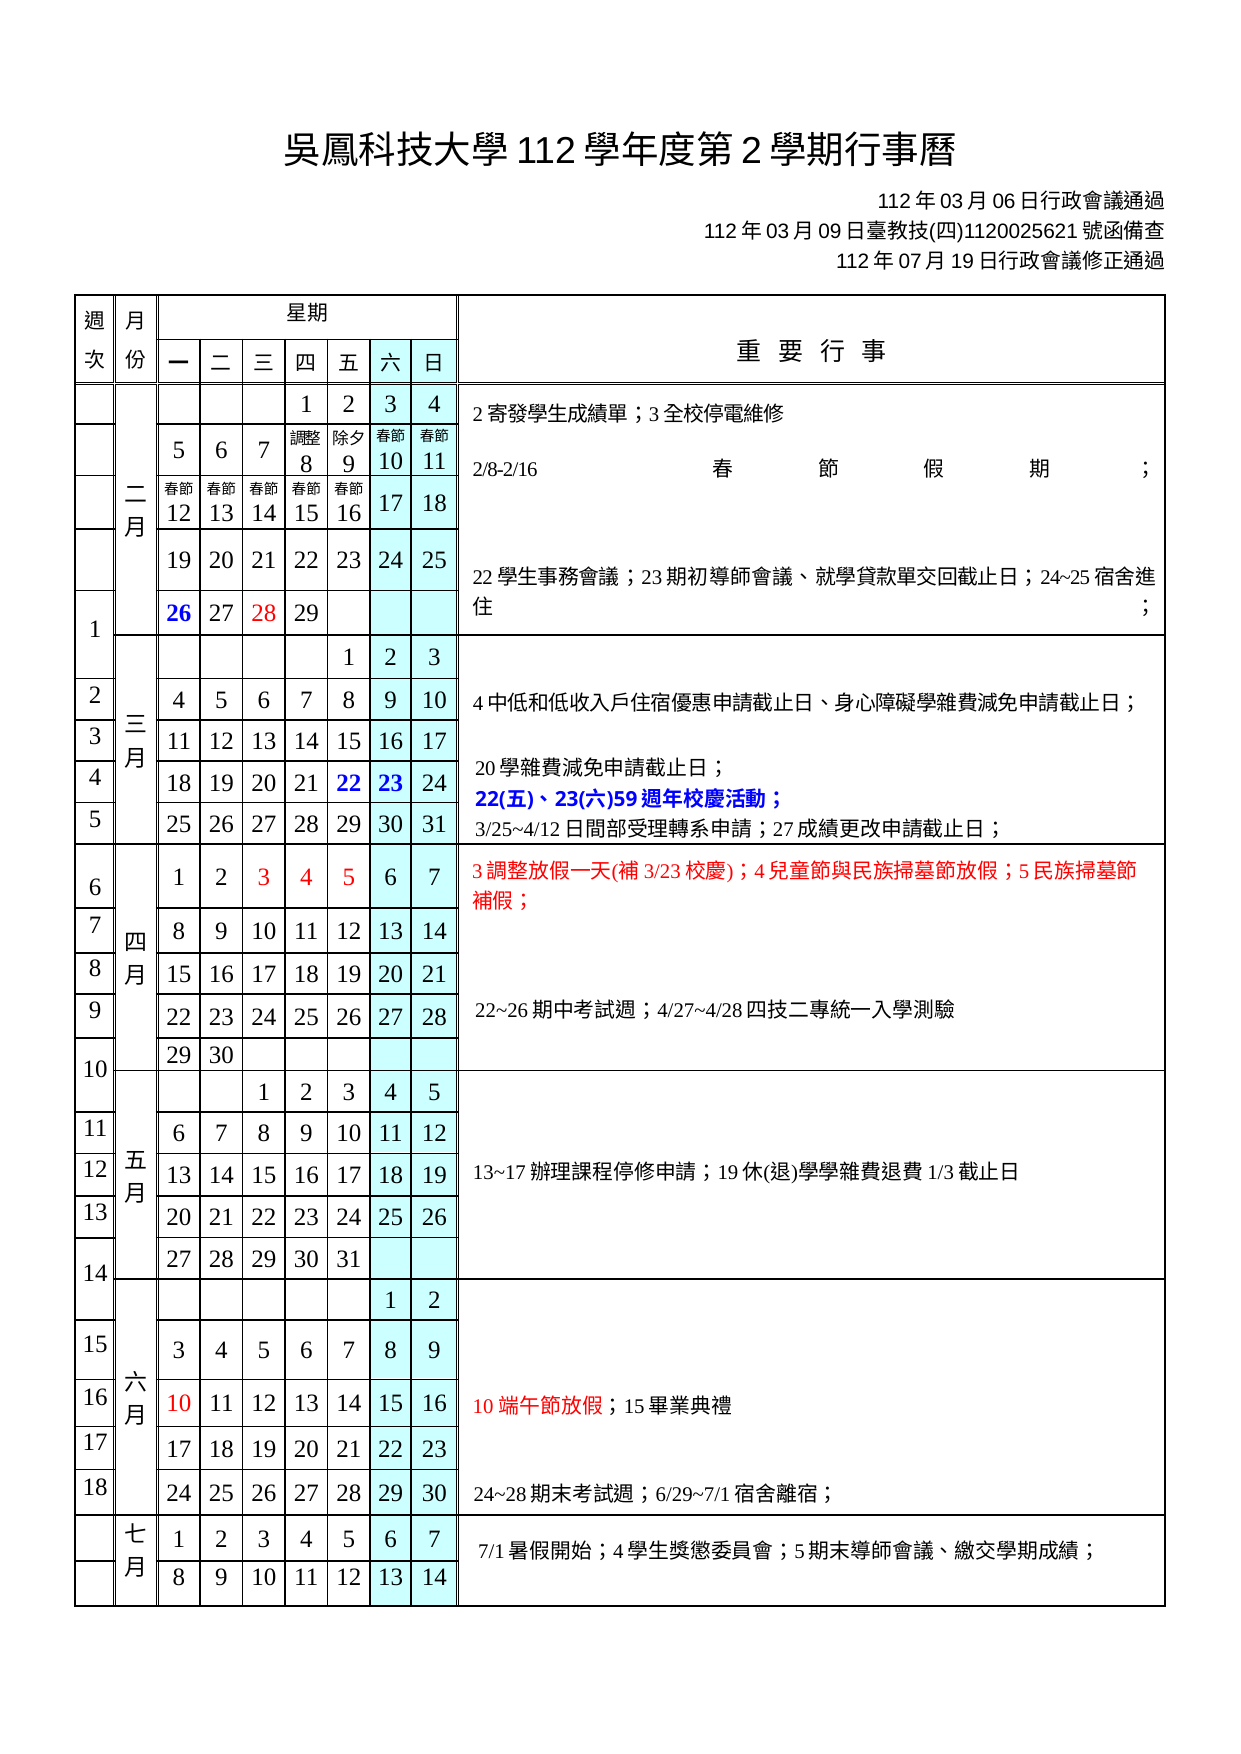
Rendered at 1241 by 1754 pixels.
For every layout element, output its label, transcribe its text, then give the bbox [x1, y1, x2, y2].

table_cell 4 [286, 1516, 327, 1560]
table_cell [201, 385, 242, 423]
table_cell 26 [412, 1197, 456, 1237]
table_cell 15 [76, 1321, 113, 1378]
table_cell 17 [371, 476, 410, 528]
table_cell 24 [159, 1470, 199, 1514]
table_cell 13 [371, 909, 410, 952]
table_cell 2 [371, 636, 410, 678]
table_cell 3 [371, 385, 410, 423]
table_cell 4 [159, 679, 199, 719]
table_cell 22 [243, 1197, 284, 1237]
table_cell 11 [371, 1113, 410, 1152]
table_cell 除夕 9 [328, 425, 369, 475]
table_cell 7 [201, 1113, 242, 1152]
table_cell 五月 [116, 1071, 156, 1278]
table_cell [243, 1039, 284, 1070]
table_cell 9 [412, 1321, 456, 1378]
table_cell 31 [328, 1238, 369, 1278]
table_cell 16 [76, 1380, 113, 1426]
table_cell 日 [412, 340, 456, 382]
table_cell 26 [201, 803, 242, 843]
table_cell 22 [328, 762, 369, 802]
table_cell 2 [328, 385, 369, 423]
table_cell [159, 385, 199, 423]
table_cell 11 [201, 1380, 242, 1426]
table_cell [286, 1280, 327, 1319]
table_cell 18 [201, 1427, 242, 1469]
table_cell [159, 1280, 199, 1319]
table_cell [412, 1039, 456, 1070]
table_cell 七月 [116, 1516, 156, 1605]
table_cell 春節12 [159, 476, 199, 528]
table_cell 2 [412, 1280, 456, 1319]
table_cell 24 [328, 1197, 369, 1237]
table_cell 25 [286, 995, 327, 1037]
table_cell 1 [159, 845, 199, 907]
table_cell 20 [243, 762, 284, 802]
table_cell 25 [371, 1197, 410, 1237]
table_cell 13 [76, 1197, 113, 1237]
table_cell 6 [76, 845, 113, 907]
table_cell 10 [76, 1039, 113, 1111]
table_cell 7 [76, 909, 113, 952]
table_cell 11 [159, 721, 199, 760]
table_cell 調整 8 [286, 425, 327, 475]
table_cell 27 [243, 803, 284, 843]
table_cell [201, 1280, 242, 1319]
table_cell 5 [159, 425, 199, 475]
table_cell 16 [371, 721, 410, 760]
table_cell 29 [286, 591, 327, 634]
table_cell 10 [243, 909, 284, 952]
table_cell 8 [371, 1321, 410, 1378]
table_cell 14 [412, 909, 456, 952]
table_cell 3調整放假一天(補3/23校慶)；4兒童節與民族掃墓節放假；5民族掃墓節補假； 22~26期中考試週；4/27~4/28四技二專統一入學測驗 [459, 845, 1164, 1070]
table_cell 23 [412, 1427, 456, 1469]
table_cell 9 [286, 1113, 327, 1152]
table_cell 16 [412, 1380, 456, 1426]
table_header 星期 [159, 296, 456, 338]
table_cell 5 [76, 803, 113, 843]
table_cell 6 [159, 1113, 199, 1152]
table_cell 21 [286, 762, 327, 802]
table_cell 29 [328, 803, 369, 843]
table_cell 15 [159, 954, 199, 993]
table_cell 19 [243, 1427, 284, 1469]
table_cell 二 [201, 340, 242, 382]
table_cell 11 [76, 1113, 113, 1152]
table_cell 12 [328, 909, 369, 952]
text 吳鳳科技大學112學年度第2學期行事曆 [75, 119, 1165, 174]
table_cell [159, 636, 199, 678]
table_cell [286, 636, 327, 678]
table_cell 7 [412, 845, 456, 907]
table_cell [201, 1071, 242, 1111]
table_cell 10 [159, 1380, 199, 1426]
table_cell 13 [286, 1380, 327, 1426]
table_cell 10 端午節放假；15畢業典禮 24~28期末考試週；6/29~7/1宿舍離宿； [459, 1280, 1164, 1514]
table_cell [328, 591, 369, 634]
table_cell 3 [243, 845, 284, 907]
table_cell 18 [76, 1470, 113, 1514]
table_cell 30 [371, 803, 410, 843]
table_cell 14 [286, 721, 327, 760]
table_cell [76, 385, 113, 423]
table_cell 17 [243, 954, 284, 993]
table_cell 15 [243, 1154, 284, 1195]
table_cell 6 [201, 425, 242, 475]
table_cell 21 [412, 954, 456, 993]
table_cell 18 [371, 1154, 410, 1195]
table_cell 31 [412, 803, 456, 843]
table_cell 22 [159, 995, 199, 1037]
table_cell 11 [286, 1562, 327, 1605]
table_cell 1 [159, 1516, 199, 1560]
table_cell 5 [328, 845, 369, 907]
table_cell [201, 636, 242, 678]
table_cell 春節11 [412, 425, 456, 475]
table_cell [286, 1039, 327, 1070]
table_cell 春節10 [371, 425, 410, 475]
table_cell 6 [286, 1321, 327, 1378]
table_cell [76, 425, 113, 475]
table_cell 12 [243, 1380, 284, 1426]
table_cell 9 [201, 1562, 242, 1605]
table_cell 30 [201, 1039, 242, 1070]
table_cell 12 [201, 721, 242, 760]
table_cell 7 [412, 1516, 456, 1560]
table_cell 10 [243, 1562, 284, 1605]
table_cell 19 [201, 762, 242, 802]
table_cell 3 [243, 1516, 284, 1560]
table_cell [328, 1039, 369, 1070]
table_header 週 次 [76, 296, 113, 382]
table_cell 17 [159, 1427, 199, 1469]
table_cell 4 [371, 1071, 410, 1111]
table_cell 20 [201, 530, 242, 590]
table_cell 3 [328, 1071, 369, 1111]
table_cell 30 [286, 1238, 327, 1278]
table_cell 23 [371, 762, 410, 802]
table_cell 24 [371, 530, 410, 590]
table_cell 13~17辦理課程停修申請；19休(退)學學雜費退費1/3截止日 [459, 1071, 1164, 1278]
table_cell 27 [159, 1238, 199, 1278]
table_cell [243, 1280, 284, 1319]
table_cell 28 [243, 591, 284, 634]
table_cell 二月 [116, 385, 156, 634]
table_cell 8 [76, 954, 113, 993]
table_cell 10 [412, 679, 456, 719]
table_cell [371, 1039, 410, 1070]
table_cell 28 [412, 995, 456, 1037]
table_cell 19 [412, 1154, 456, 1195]
table_cell 2 [201, 1516, 242, 1560]
table_cell 28 [286, 803, 327, 843]
table_cell 15 [328, 721, 369, 760]
table_cell 29 [371, 1470, 410, 1514]
table_cell 16 [201, 954, 242, 993]
table_header 月 份 [116, 296, 156, 382]
table_cell 5 [243, 1321, 284, 1378]
table_cell 7/1暑假開始；4學生獎懲委員會；5期末導師會議、繳交學期成績； [459, 1516, 1164, 1605]
table_cell 6 [371, 845, 410, 907]
table_cell 26 [328, 995, 369, 1037]
table_cell 6 [371, 1516, 410, 1560]
table_cell 29 [159, 1039, 199, 1070]
table_cell 三 [243, 340, 284, 382]
table_cell 25 [159, 803, 199, 843]
table_cell 一 [159, 340, 199, 382]
table_cell 19 [328, 954, 369, 993]
table_cell 25 [412, 530, 456, 590]
table_cell 13 [243, 721, 284, 760]
table_cell 28 [201, 1238, 242, 1278]
table_cell 27 [371, 995, 410, 1037]
table_cell 14 [201, 1154, 242, 1195]
table_cell 20 [286, 1427, 327, 1469]
table_cell 春節15 [286, 476, 327, 528]
table_cell 11 [286, 909, 327, 952]
table_cell 3 [76, 721, 113, 760]
table_cell 7 [243, 425, 284, 475]
table_cell 23 [201, 995, 242, 1037]
table_cell 8 [159, 909, 199, 952]
table_header 重 要 行 事 [459, 296, 1164, 382]
table_cell 六 [371, 340, 410, 382]
table_cell 1 [76, 591, 113, 678]
table_cell [328, 1280, 369, 1319]
table_cell 14 [76, 1239, 113, 1319]
table_cell 1 [286, 385, 327, 423]
table_cell [76, 476, 113, 528]
table_cell 2寄發學生成績單；3全校停電維修 2/8-2/16 春節假期； 22學生事務會議；23期初導師會議、就學貸款單交回截止日；24~25宿舍進住； 26開學、中低和低收入戶住宿優惠申請；28和平紀念日放假 [459, 385, 1164, 634]
table_cell 7 [328, 1321, 369, 1378]
table_cell 五 [328, 340, 369, 382]
table_cell 9 [76, 995, 113, 1037]
table_cell 18 [412, 476, 456, 528]
table_cell 1 [243, 1071, 284, 1111]
table_cell 3 [412, 636, 456, 678]
table_cell 5 [412, 1071, 456, 1111]
table_cell 28 [328, 1470, 369, 1514]
table_cell 4 [201, 1321, 242, 1378]
table_cell 春節16 [328, 476, 369, 528]
table_cell [371, 591, 410, 634]
table_cell 12 [412, 1113, 456, 1152]
table_cell 27 [201, 591, 242, 634]
table_cell 20 [159, 1197, 199, 1237]
table_cell 5 [328, 1516, 369, 1560]
table_cell 四月 [116, 845, 156, 1070]
table_cell 春節13 [201, 476, 242, 528]
table_cell 4 [76, 762, 113, 802]
table_cell 2 [76, 679, 113, 719]
table_cell 春節14 [243, 476, 284, 528]
table_cell 17 [412, 721, 456, 760]
table_cell 2 [286, 1071, 327, 1111]
table_cell 27 [286, 1470, 327, 1514]
table_cell 12 [328, 1562, 369, 1605]
table_cell 4 [412, 385, 456, 423]
table_cell [412, 1238, 456, 1278]
table_cell [412, 591, 456, 634]
table_cell 23 [286, 1197, 327, 1237]
table_cell 3 [159, 1321, 199, 1378]
table_cell 四 [286, 340, 327, 382]
table_cell 24 [243, 995, 284, 1037]
table_cell [371, 1238, 410, 1278]
table_cell 8 [159, 1562, 199, 1605]
table_cell 9 [201, 909, 242, 952]
table_cell 22 [286, 530, 327, 590]
table_cell [76, 530, 113, 590]
table_cell [243, 385, 284, 423]
table_cell 六月 [116, 1280, 156, 1514]
table_cell 23 [328, 530, 369, 590]
table_cell 17 [328, 1154, 369, 1195]
text 112年03月06日行政會議通過 [75, 184, 1165, 214]
table_cell [76, 1562, 113, 1605]
table_cell 4 [286, 845, 327, 907]
table_cell 6 [243, 679, 284, 719]
table_cell 14 [328, 1380, 369, 1426]
table_cell 1 [371, 1280, 410, 1319]
table_cell 25 [201, 1470, 242, 1514]
table_cell 16 [286, 1154, 327, 1195]
table_cell 三月 [116, 636, 156, 843]
table_cell [243, 636, 284, 678]
table_cell 18 [286, 954, 327, 993]
text 112年03月09日臺教技(四)1120025621號函備查 112年07月19日行政會議修正通過 [75, 214, 1165, 275]
table_cell 26 [159, 591, 199, 634]
table_cell 15 [371, 1380, 410, 1426]
table_cell 10 [328, 1113, 369, 1152]
table_cell 29 [243, 1238, 284, 1278]
table_cell 20 [371, 954, 410, 993]
table_cell 13 [371, 1562, 410, 1605]
table_cell 22 [371, 1427, 410, 1469]
table_cell [159, 1071, 199, 1111]
table_cell 7 [286, 679, 327, 719]
table_cell 18 [159, 762, 199, 802]
table_cell 2 [201, 845, 242, 907]
table_cell 1 [328, 636, 369, 678]
table_cell [76, 1516, 113, 1560]
table_cell 13 [159, 1154, 199, 1195]
table_cell 21 [243, 530, 284, 590]
table_cell 8 [328, 679, 369, 719]
table_cell 19 [159, 530, 199, 590]
table_cell 26 [243, 1470, 284, 1514]
table_cell 24 [412, 762, 456, 802]
table_cell 21 [328, 1427, 369, 1469]
table_cell 14 [412, 1562, 456, 1605]
table_cell 12 [76, 1154, 113, 1195]
table_cell 17 [76, 1427, 113, 1469]
table_cell 21 [201, 1197, 242, 1237]
table_cell 30 [412, 1470, 456, 1514]
table_cell 8 [243, 1113, 284, 1152]
table_cell 4中低和低收入戶住宿優惠申請截止日、身心障礙學雜費減免申請截止日； 20學雜費減免申請截止日； 22(五)、23(六)59週年校慶活動； 3/25~4/12日間部受理轉系申請；27成績更改申請截止日； [459, 636, 1164, 843]
table_cell 9 [371, 679, 410, 719]
table_cell 5 [201, 679, 242, 719]
